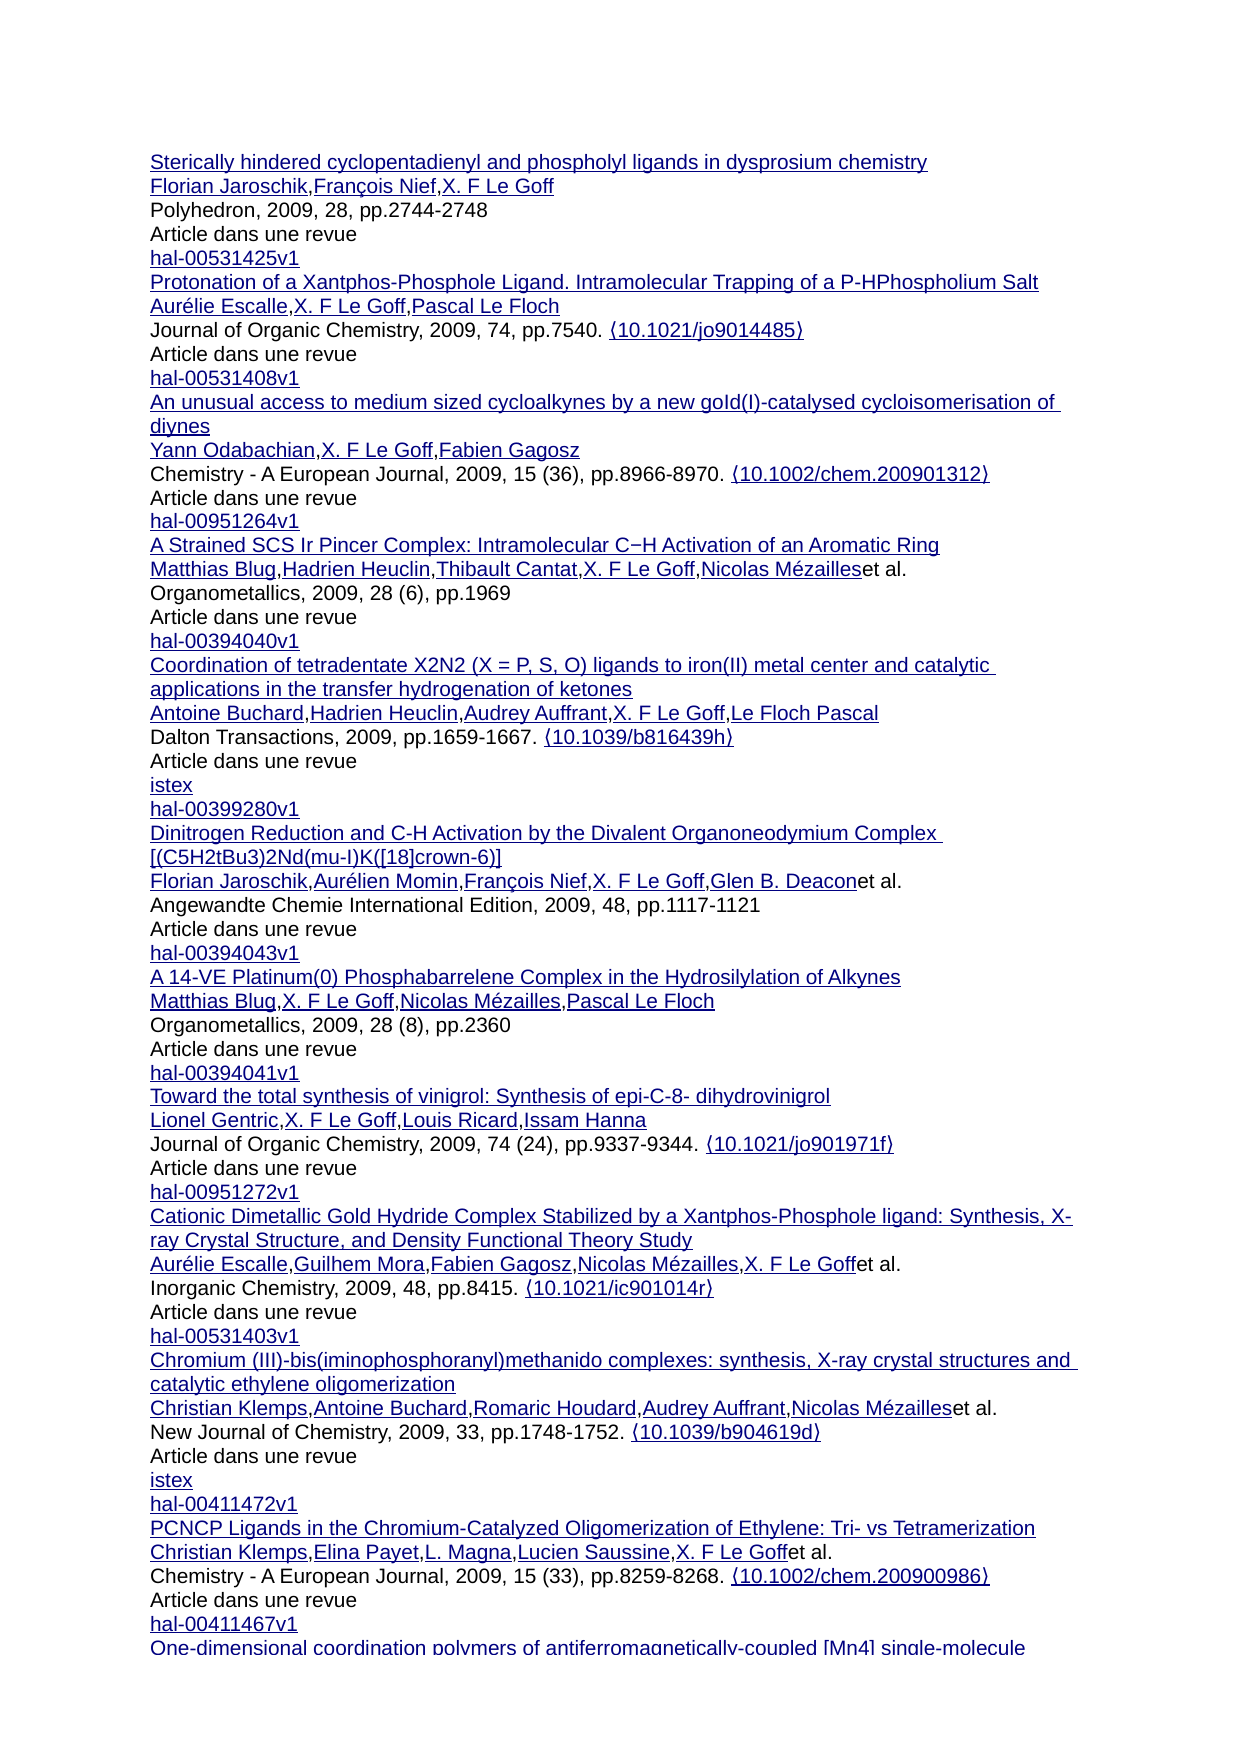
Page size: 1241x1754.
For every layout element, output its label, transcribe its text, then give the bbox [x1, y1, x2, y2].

table_cell Sterically hindered cyclopentadienyl and phospholyl ligands in dysprosium chemistry Florian Jaroschik,François Nief,X. F Le Goff Polyhedron, 2009, 28, pp.2744-2748 Article dans une revue hal-00531425v1 [150, 150, 1090, 270]
table_cell A 14-VE Platinum(0) Phosphabarrelene Complex in the Hydrosilylation of Alkynes Matthias Blug,X. F Le Goff,Nicolas Mézailles,Pascal Le Floch Organometallics, 2009, 28 (8), pp.2360 Article dans une revue hal-00394041v1 [150, 965, 1090, 1084]
table_cell Chromium (III)-bis(iminophosphoranyl)methanido complexes: synthesis, X-ray crystal structures and catalytic ethylene oligomerization Christian Klemps,Antoine Buchard,Romaric Houdard,Audrey Auffrant,Nicolas Mézailleset al. New Journal of Chemistry, 2009, 33, pp.1748-1752. ⟨10.1039/b904619d⟩ Article dans une revue istex hal-00411472v1 [150, 1348, 1090, 1516]
table_cell An unusual access to medium sized cycloalkynes by a new goId(I)-catalysed cycloisomerisation of diynes Yann Odabachian,X. F Le Goff,Fabien Gagosz Chemistry - A European Journal, 2009, 15 (36), pp.8966-8970. ⟨10.1002/chem.200901312⟩ Article dans une revue hal-00951264v1 [150, 390, 1090, 533]
table_cell A Strained SCS Ir Pincer Complex: Intramolecular C−H Activation of an Aromatic Ring Matthias Blug,Hadrien Heuclin,Thibault Cantat,X. F Le Goff,Nicolas Mézailleset al. Organometallics, 2009, 28 (6), pp.1969 Article dans une revue hal-00394040v1 [150, 533, 1090, 653]
table_cell Toward the total synthesis of vinigrol: Synthesis of epi-C-8- dihydrovinigrol Lionel Gentric,X. F Le Goff,Louis Ricard,Issam Hanna Journal of Organic Chemistry, 2009, 74 (24), pp.9337-9344. ⟨10.1021/jo901971f⟩ Article dans une revue hal-00951272v1 [150, 1084, 1090, 1204]
table_cell Protonation of a Xantphos-Phosphole Ligand. Intramolecular Trapping of a P-HPhospholium Salt Aurélie Escalle,X. F Le Goff,Pascal Le Floch Journal of Organic Chemistry, 2009, 74, pp.7540. ⟨10.1021/jo9014485⟩ Article dans une revue hal-00531408v1 [150, 270, 1090, 389]
table_cell Coordination of tetradentate X2N2 (X = P, S, O) ligands to iron(II) metal center and catalytic applications in the transfer hydrogenation of ketones Antoine Buchard,Hadrien Heuclin,Audrey Auffrant,X. F Le Goff,Le Floch Pascal Dalton Transactions, 2009, pp.1659-1667. ⟨10.1039/b816439h⟩ Article dans une revue istex hal-00399280v1 [150, 653, 1090, 821]
table_cell Cationic Dimetallic Gold Hydride Complex Stabilized by a Xantphos-Phosphole ligand: Synthesis, X-ray Crystal Structure, and Density Functional Theory Study Aurélie Escalle,Guilhem Mora,Fabien Gagosz,Nicolas Mézailles,X. F Le Goffet al. Inorganic Chemistry, 2009, 48, pp.8415. ⟨10.1021/ic901014r⟩ Article dans une revue hal-00531403v1 [150, 1204, 1090, 1348]
table_cell Dinitrogen Reduction and C-H Activation by the Divalent Organoneodymium Complex [(C5H2tBu3)2Nd(mu-I)K([18]crown-6)] Florian Jaroschik,Aurélien Momin,François Nief,X. F Le Goff,Glen B. Deaconet al. Angewandte Chemie International Edition, 2009, 48, pp.1117-1121 Article dans une revue hal-00394043v1 [150, 821, 1090, 964]
table_cell PCNCP Ligands in the Chromium-Catalyzed Oligomerization of Ethylene: Tri- vs Tetramerization Christian Klemps,Elina Payet,L. Magna,Lucien Saussine,X. F Le Goffet al. Chemistry - A European Journal, 2009, 15 (33), pp.8259-8268. ⟨10.1002/chem.200900986⟩ Article dans une revue hal-00411467v1 [150, 1516, 1090, 1635]
table_cell One-dimensional coordination polymers of antiferromagnetically-coupled [Mn4] single-molecule [150, 1635, 1090, 1655]
